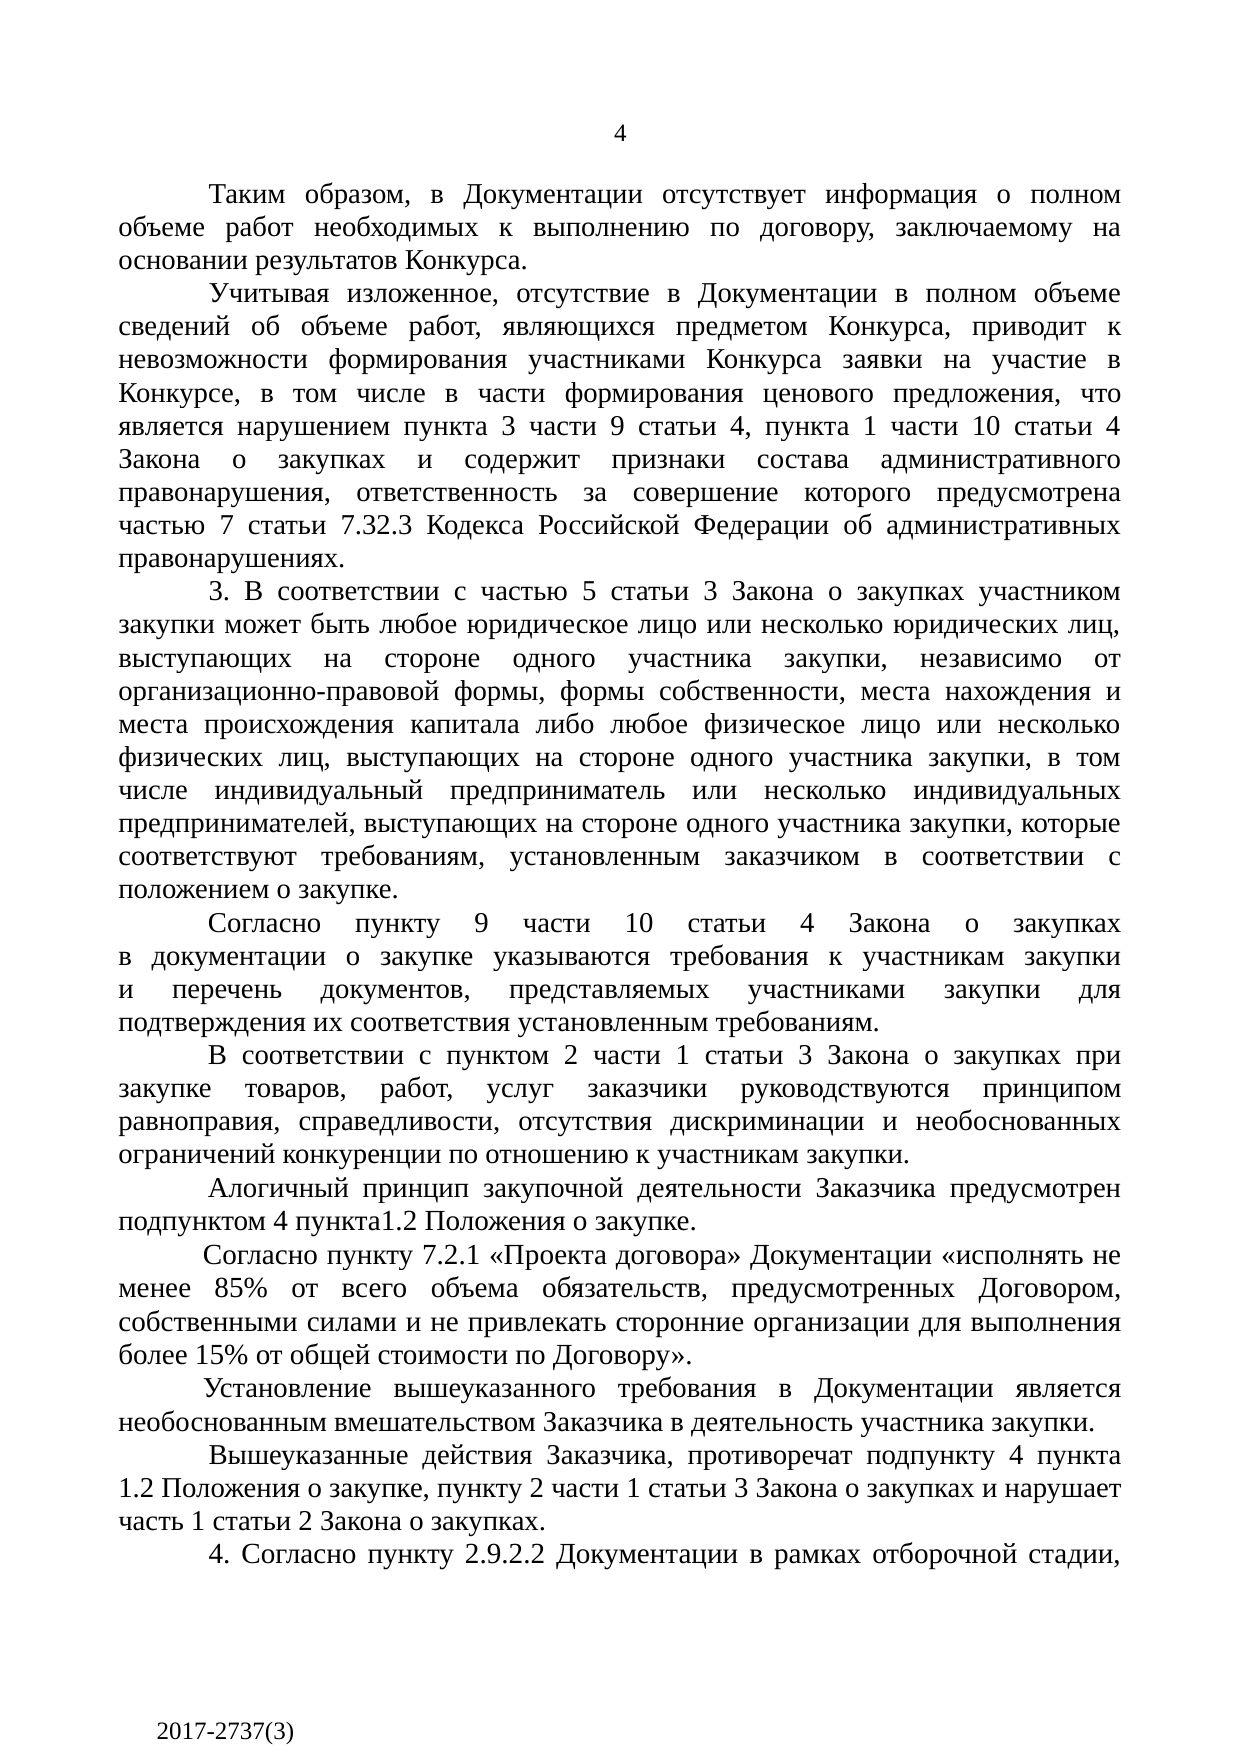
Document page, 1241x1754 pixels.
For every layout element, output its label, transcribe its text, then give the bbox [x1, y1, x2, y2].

text 3. В соответствии с частью 5 статьи 3 Закона о закупках участником закупки может быть любое юридическое лицо или несколько юридических лиц, выступающих на стороне одного участника закупки, независимо от организационно-правовой формы, формы собственности, места нахождения и места происхождения капитала либо любое физическое лицо или несколько физических лиц, выступающих на стороне одного участника закупки, в том числе индивидуальный предприниматель или несколько индивидуальных предпринимателей, выступающих на стороне одного участника закупки, которые соответствуют требованиям, установленным заказчиком в соответствии с положением о закупке. [118, 574, 1122, 905]
text Таким образом, в Документации отсутствует информация о полном объеме работ необходимых к выполнению по договору, заключаемому на основании результатов Конкурса. [118, 176, 1122, 276]
text Вышеуказанные действия Заказчика, противоречат подпункту 4 пункта 1.2 Положения о закупке, пункту 2 части 1 статьи 3 Закона о закупках и нарушает часть 1 статьи 2 Закона о закупках. [118, 1437, 1122, 1537]
text Согласно пункту 9 части 10 статьи 4 Закона о закупках в документации о закупке указываются требования к участникам закупки и перечень документов, представляемых участниками закупки для подтверждения их соответствия установленным требованиям. [118, 905, 1122, 1038]
text 4. Согласно пункту 2.9.2.2 Документации в рамках отборочной стадии, [118, 1537, 1122, 1570]
text Учитывая изложенное, отсутствие в Документации в полном объеме сведений об объеме работ, являющихся предметом Конкурса, приводит к невозможности формирования участниками Конкурса заявки на участие в Конкурсе, в том числе в части формирования ценового предложения, что является нарушением пункта 3 части 9 статьи 4, пункта 1 части 10 статьи 4 Закона о закупках и содержит признаки состава административного правонарушения, ответственность за совершение которого предусмотрена частью 7 статьи 7.32.3 Кодекса Российской Федерации об административных правонарушениях. [118, 276, 1122, 574]
text Алогичный принцип закупочной деятельности Заказчика предусмотрен подпунктом 4 пункта1.2 Положения о закупке. [118, 1170, 1122, 1237]
text Согласно пункту 7.2.1 «Проекта договора» Документации «исполнять не менее 85% от всего объема обязательств, предусмотренных Договором, собственными силами и не привлекать сторонние организации для выполнения более 15% от общей стоимости по Договору». [118, 1237, 1122, 1371]
text Установление вышеуказанного требования в Документации является необоснованным вмешательством Заказчика в деятельность участника закупки. [118, 1371, 1122, 1437]
text В соответствии с пунктом 2 части 1 статьи 3 Закона о закупках при закупке товаров, работ, услуг заказчики руководствуются принципом равноправия, справедливости, отсутствия дискриминации и необоснованных ограничений конкуренции по отношению к участникам закупки. [118, 1038, 1122, 1170]
